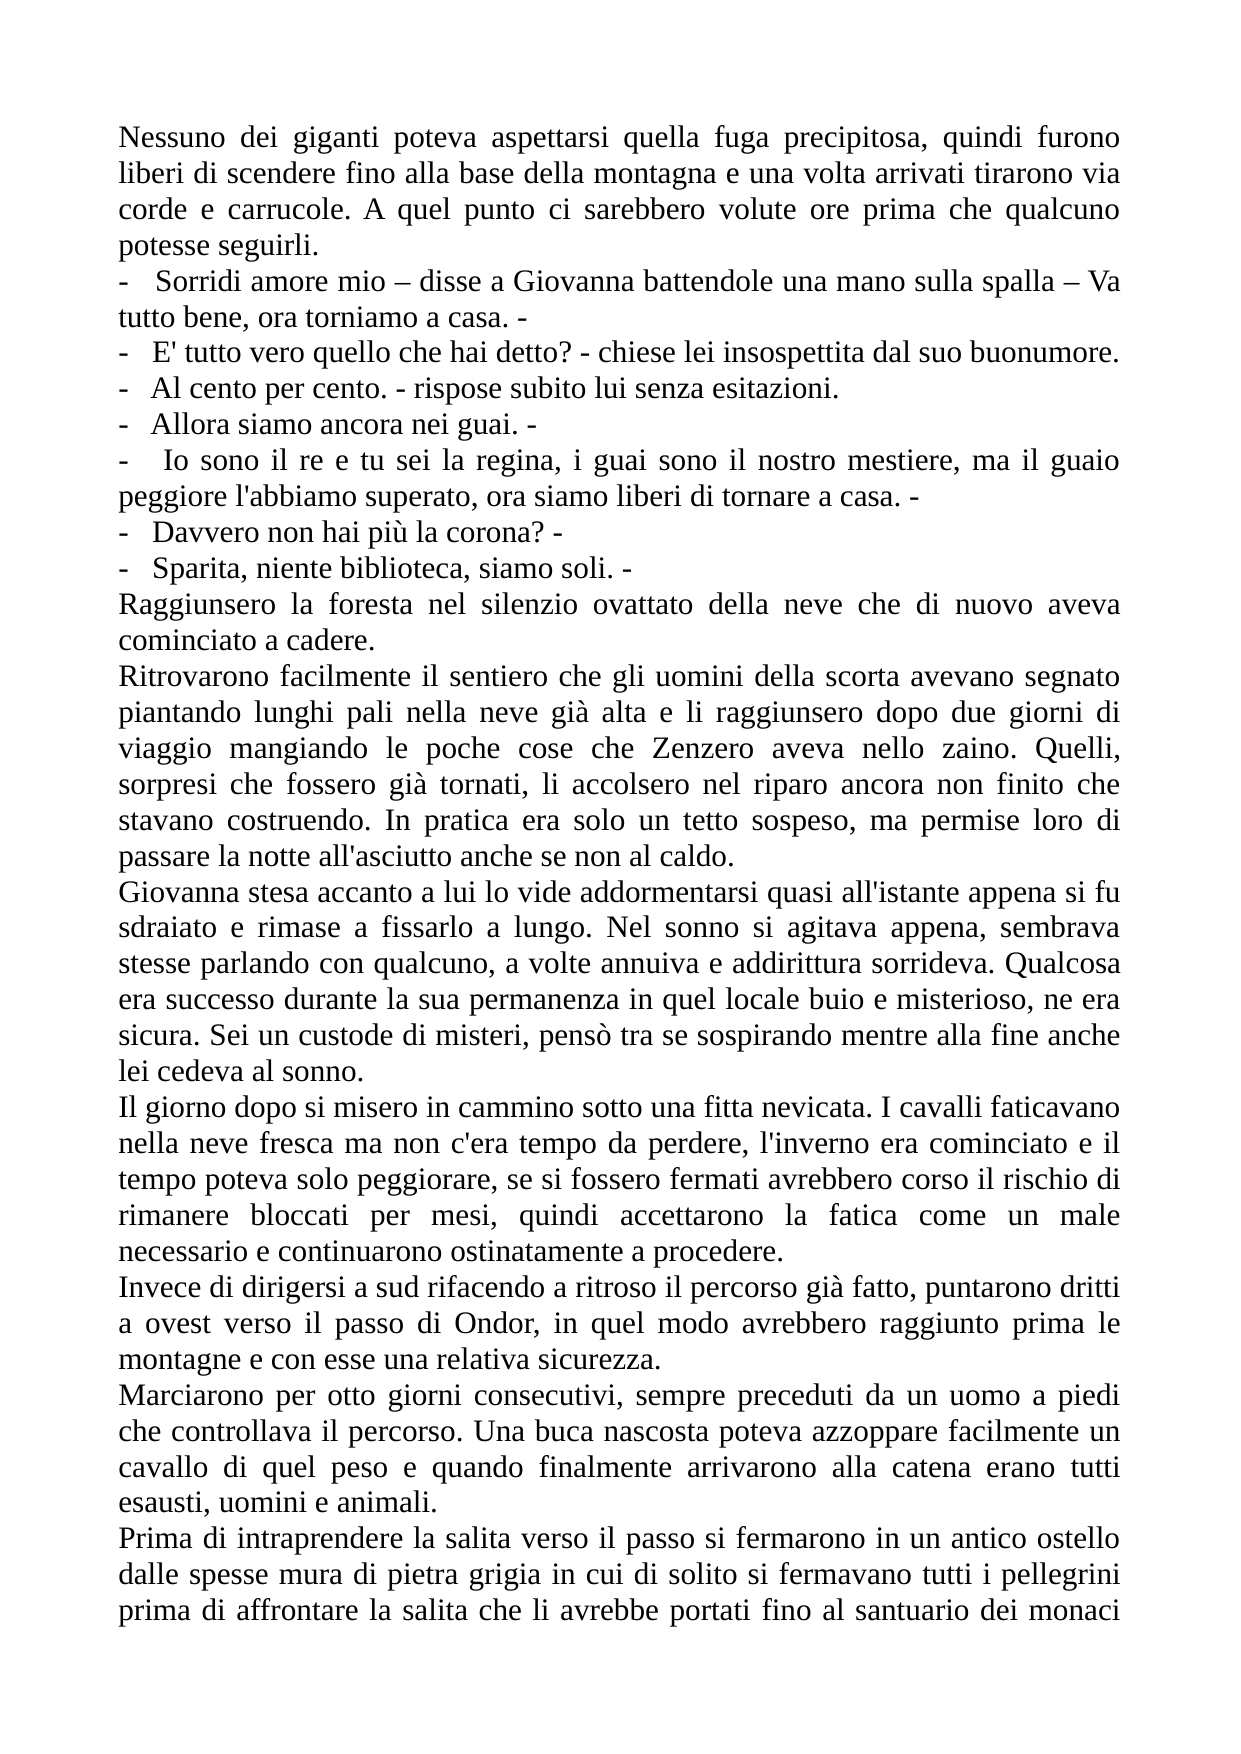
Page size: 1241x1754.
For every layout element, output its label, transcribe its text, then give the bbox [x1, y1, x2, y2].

text Prima di intraprendere la salita verso il passo si fermarono in un antico ostello dalle spesse mura di pietra grigia in cui di solito si fermavano tutti i pellegrini prima di affrontare la salita che li avrebbe portati fino al santuario dei monaci [118, 1520, 1122, 1627]
text Il giorno dopo si misero in cammino sotto una fitta nevicata. I cavalli faticavano nella neve fresca ma non c'era tempo da perdere, l'inverno era cominciato e il tempo poteva solo peggiorare, se si fossero fermati avrebbero corso il rischio di rimanere bloccati per mesi, quindi accettarono la fatica come un male necessario e continuarono ostinatamente a procedere. [118, 1088, 1122, 1268]
text - Al cento per cento. - rispose subito lui senza esitazioni. [118, 370, 1122, 406]
text Giovanna stesa accanto a lui lo vide addormentarsi quasi all'istante appena si fu sdraiato e rimase a fissarlo a lungo. Nel sonno si agitava appena, sembrava stesse parlando con qualcuno, a volte annuiva e addirittura sorrideva. Qualcosa era successo durante la sua permanenza in quel locale buio e misterioso, ne era sicura. Sei un custode di misteri, pensò tra se sospirando mentre alla fine anche lei cedeva al sonno. [118, 873, 1122, 1088]
text Ritrovarono facilmente il sentiero che gli uomini della scorta avevano segnato piantando lunghi pali nella neve già alta e li raggiunsero dopo due giorni di viaggio mangiando le poche cose che Zenzero aveva nello zaino. Quelli, sorpresi che fossero già tornati, li accolsero nel riparo ancora non finito che stavano costruendo. In pratica era solo un tetto sospeso, ma permise loro di passare la notte all'asciutto anche se non al caldo. [118, 657, 1122, 873]
text Invece di dirigersi a sud rifacendo a ritroso il percorso già fatto, puntarono dritti a ovest verso il passo di Ondor, in quel modo avrebbero raggiunto prima le montagne e con esse una relativa sicurezza. [118, 1268, 1122, 1376]
text Marciarono per otto giorni consecutivi, sempre preceduti da un uomo a piedi che controllava il percorso. Una buca nascosta poteva azzoppare facilmente un cavallo di quel peso e quando finalmente arrivarono alla catena erano tutti esausti, uomini e animali. [118, 1376, 1122, 1520]
text - Davvero non hai più la corona? - [118, 513, 1122, 549]
text - Sorridi amore mio – disse a Giovanna battendole una mano sulla spalla – Va tutto bene, ora torniamo a casa. - [118, 262, 1122, 334]
text Raggiunsero la foresta nel silenzio ovattato della neve che di nuovo aveva cominciato a cadere. [118, 585, 1122, 657]
text - E' tutto vero quello che hai detto? - chiese lei insospettita dal suo buonumore. [118, 334, 1122, 370]
text - Sparita, niente biblioteca, siamo soli. - [118, 549, 1122, 585]
text - Allora siamo ancora nei guai. - [118, 406, 1122, 442]
text Nessuno dei giganti poteva aspettarsi quella fuga precipitosa, quindi furono liberi di scendere fino alla base della montagna e una volta arrivati tirarono via corde e carrucole. A quel punto ci sarebbero volute ore prima che qualcuno potesse seguirli. [118, 118, 1122, 262]
text - Io sono il re e tu sei la regina, i guai sono il nostro mestiere, ma il guaio peggiore l'abbiamo superato, ora siamo liberi di tornare a casa. - [118, 442, 1122, 513]
